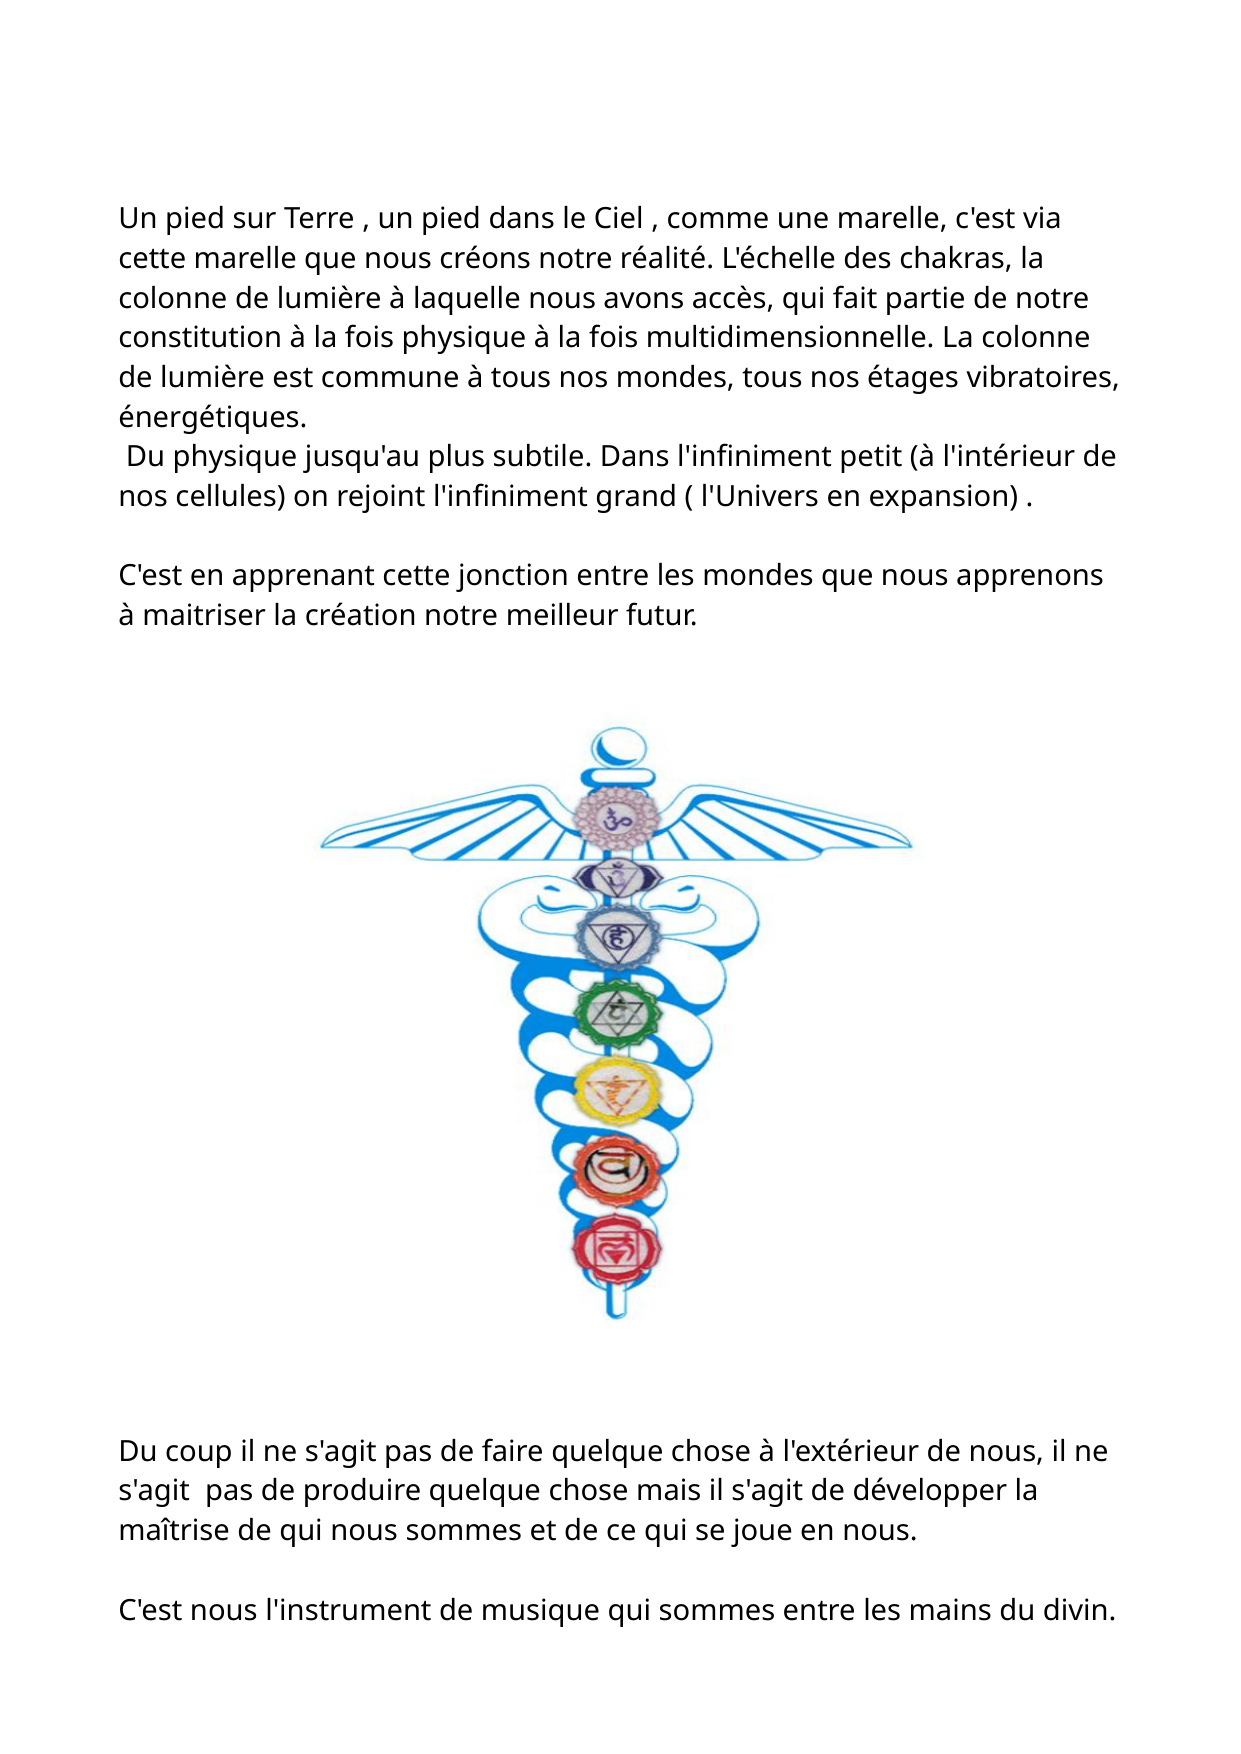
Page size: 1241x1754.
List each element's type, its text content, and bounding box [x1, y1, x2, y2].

text Un pied sur Terre , un pied dans le Ciel , comme une marelle, c'est via cette marelle que nous créons notre réalité. L'échelle des chakras, la colonne de lumière à laquelle nous avons accès, qui fait partie de notre constitution à la fois physique à la fois multidimensionnelle. La colonne de lumière est commune à tous nos mondes, tous nos étages vibratoires, énergétiques. [118, 197, 1122, 436]
text Du coup il ne s'agit pas de faire quelque chose à l'extérieur de nous, il ne s'agit pas de produire quelque chose mais il s'agit de développer la maîtrise de qui nous sommes et de ce qui se joue en nous. [118, 1430, 1122, 1549]
text C'est nous l'instrument de musique qui sommes entre les mains du divin. [118, 1589, 1122, 1628]
picture [303, 713, 937, 1351]
text Du physique jusqu'au plus subtile. Dans l'infiniment petit (à l'intérieur de nos cellules) on rejoint l'infiniment grand ( l'Univers en expansion) . [118, 436, 1122, 515]
text C'est en apprenant cette jonction entre les mondes que nous apprenons à maitriser la création notre meilleur futur. [118, 555, 1122, 634]
